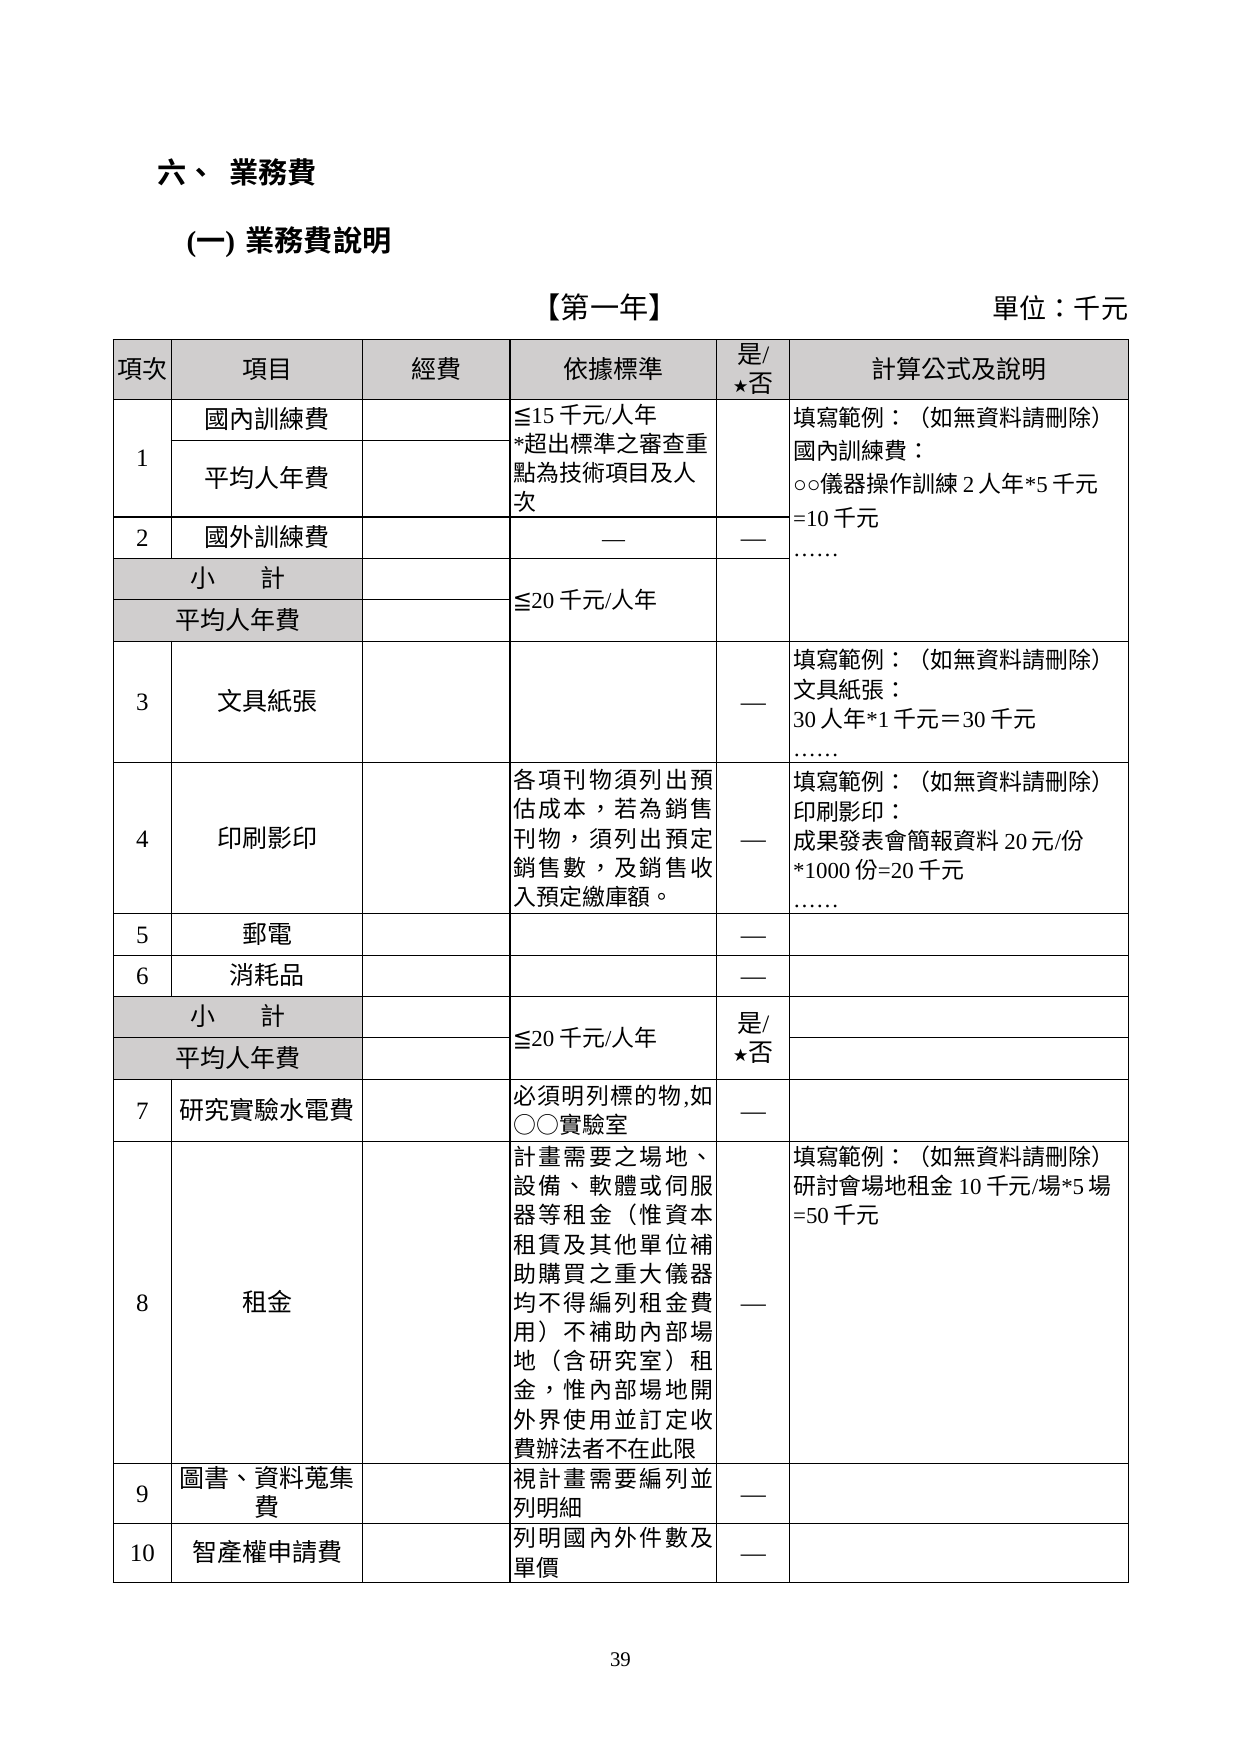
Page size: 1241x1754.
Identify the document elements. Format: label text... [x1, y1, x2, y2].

table_cell [363, 956, 509, 996]
table_cell [717, 400, 789, 516]
table_cell [363, 400, 509, 440]
table_cell 填寫範例：（如無資料請刪除） 文具紙張： 30人年*1千元＝30千元 …… [790, 642, 1128, 762]
table_cell 國外訓練費 [172, 518, 362, 558]
table_cell 視計畫需要編列並列明細 [511, 1464, 716, 1522]
table_cell 列明國內外件數及單價 [511, 1524, 716, 1582]
table_cell 4 [114, 763, 171, 913]
table_cell 智產權申請費 [172, 1524, 362, 1582]
table_cell [511, 642, 716, 762]
table_cell 10 [114, 1524, 171, 1582]
table_cell [790, 1038, 1128, 1079]
table_cell [363, 914, 509, 954]
table_cell [790, 1464, 1128, 1522]
list 業務費 [150, 150, 1128, 192]
table_cell 必須明列標的物,如○○實驗室 [511, 1080, 716, 1141]
table_cell 8 [114, 1142, 171, 1463]
table_cell 印刷影印 [172, 763, 362, 913]
table_cell 消耗品 [172, 956, 362, 996]
table_cell 是/ ★否 [717, 997, 789, 1079]
table_cell — [717, 518, 789, 558]
table_cell 平均人年費 [114, 600, 362, 641]
table_cell 小 計 [114, 997, 362, 1037]
table_cell [511, 914, 716, 954]
table_cell 計畫需要之場地、設備、軟體或伺服器等租金（惟資本租賃及其他單位補助購買之重大儀器均不得編列租金費用）不補助內部場地（含研究室）租金，惟內部場地開外界使用並訂定收費辦法者不在此限 [511, 1142, 716, 1463]
table_cell 國內訓練費 [172, 400, 362, 440]
table_cell [790, 914, 1128, 954]
table_cell [790, 1080, 1128, 1141]
table_cell — [717, 1464, 789, 1522]
table_cell 9 [114, 1464, 171, 1522]
table_cell [363, 1080, 509, 1141]
table_header 項次 [114, 340, 171, 399]
table_cell [363, 559, 509, 599]
table_cell — [717, 763, 789, 913]
table_cell [363, 1524, 509, 1582]
table_header 是/ ★否 [717, 340, 789, 399]
table_cell ≦20千元/人年 [511, 559, 716, 641]
table_header 經費 [363, 340, 509, 399]
table_cell 填寫範例：（如無資料請刪除） 印刷影印： 成果發表會簡報資料 20元/份*1000份=20千元 …… [790, 763, 1128, 913]
table_cell 5 [114, 914, 171, 954]
table_cell — [717, 642, 789, 762]
table_cell 各項刊物須列出預估成本，若為銷售刊物，須列出預定銷售數，及銷售收入預定繳庫額。 [511, 763, 716, 913]
table_cell 1 [114, 400, 171, 516]
list 業務費說明 [186, 217, 1128, 259]
table_cell [363, 441, 509, 516]
table_header 計算公式及說明 [790, 340, 1128, 399]
table_cell 小 計 [114, 559, 362, 599]
table_cell — [717, 1142, 789, 1463]
table_cell [363, 642, 509, 762]
table_cell — [717, 914, 789, 954]
table_cell 郵電 [172, 914, 362, 954]
table_cell 研究實驗水電費 [172, 1080, 362, 1141]
table_cell [363, 600, 509, 641]
table_cell [363, 763, 509, 913]
table_cell 7 [114, 1080, 171, 1141]
table_cell [363, 518, 509, 558]
table_cell 3 [114, 642, 171, 762]
table_cell [363, 1464, 509, 1522]
table_cell 填寫範例：（如無資料請刪除） 研討會場地租金 10千元/場*5場=50千元 [790, 1142, 1128, 1463]
table_cell [790, 1524, 1128, 1582]
table_cell — [717, 1524, 789, 1582]
table_cell 圖書、資料蒐集費 [172, 1464, 362, 1522]
table_cell 平均人年費 [114, 1038, 362, 1079]
table_cell [363, 1142, 509, 1463]
table_cell [790, 956, 1128, 996]
table_cell — [511, 518, 716, 558]
table_cell [363, 997, 509, 1037]
table_cell [363, 1038, 509, 1079]
table_cell 6 [114, 956, 171, 996]
table_cell 2 [114, 518, 171, 558]
table_cell [717, 559, 789, 641]
table_header 依據標準 [511, 340, 716, 399]
table_cell [790, 997, 1128, 1037]
table_cell — [717, 956, 789, 996]
table_cell [511, 956, 716, 996]
table_cell 填寫範例：（如無資料請刪除） 國內訓練費： ○○儀器操作訓練2人年*5千元=10千元 …… [790, 400, 1128, 641]
table_cell ≦20千元/人年 [511, 997, 716, 1079]
table_cell ≦15千元/人年 *超出標準之審查重點為技術項目及人次 [511, 400, 716, 516]
text 【第一年】 單位：千元 [112, 284, 1128, 327]
table_cell — [717, 1080, 789, 1141]
table_cell 文具紙張 [172, 642, 362, 762]
table_cell 平均人年費 [172, 441, 362, 516]
table_header 項目 [172, 340, 362, 399]
table_cell 租金 [172, 1142, 362, 1463]
